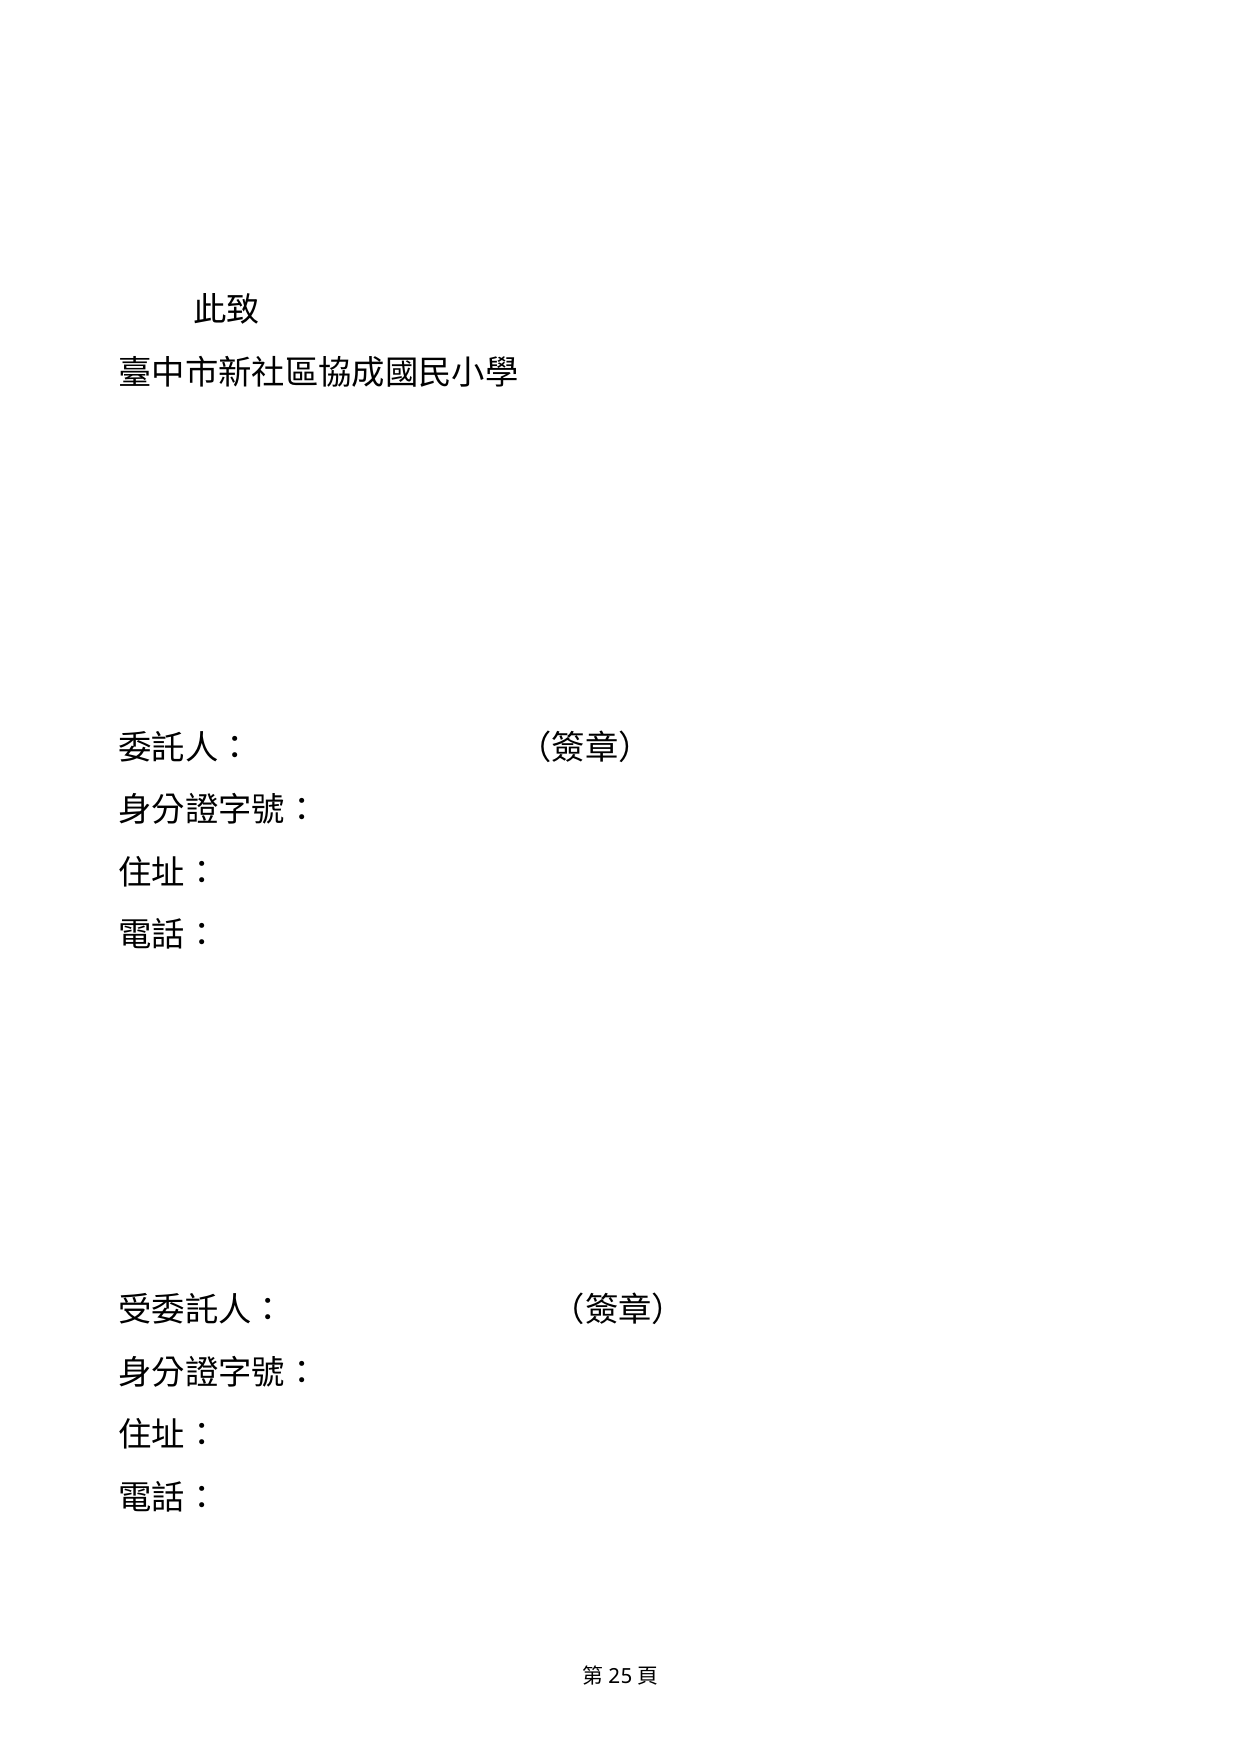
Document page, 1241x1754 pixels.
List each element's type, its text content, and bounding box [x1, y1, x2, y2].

text 身分證字號： [118, 766, 1122, 828]
text 受委託人： （簽章） [118, 1266, 1122, 1328]
text 電話： [118, 891, 1122, 953]
text 委託人： （簽章） [118, 703, 1122, 766]
text 身分證字號： [118, 1328, 1122, 1391]
text 電話： [118, 1453, 1122, 1516]
text 住址： [118, 828, 1122, 891]
text 臺中市新社區協成國民小學 [118, 328, 1122, 391]
text 此致 [118, 266, 1122, 328]
text 住址： [118, 1391, 1122, 1453]
